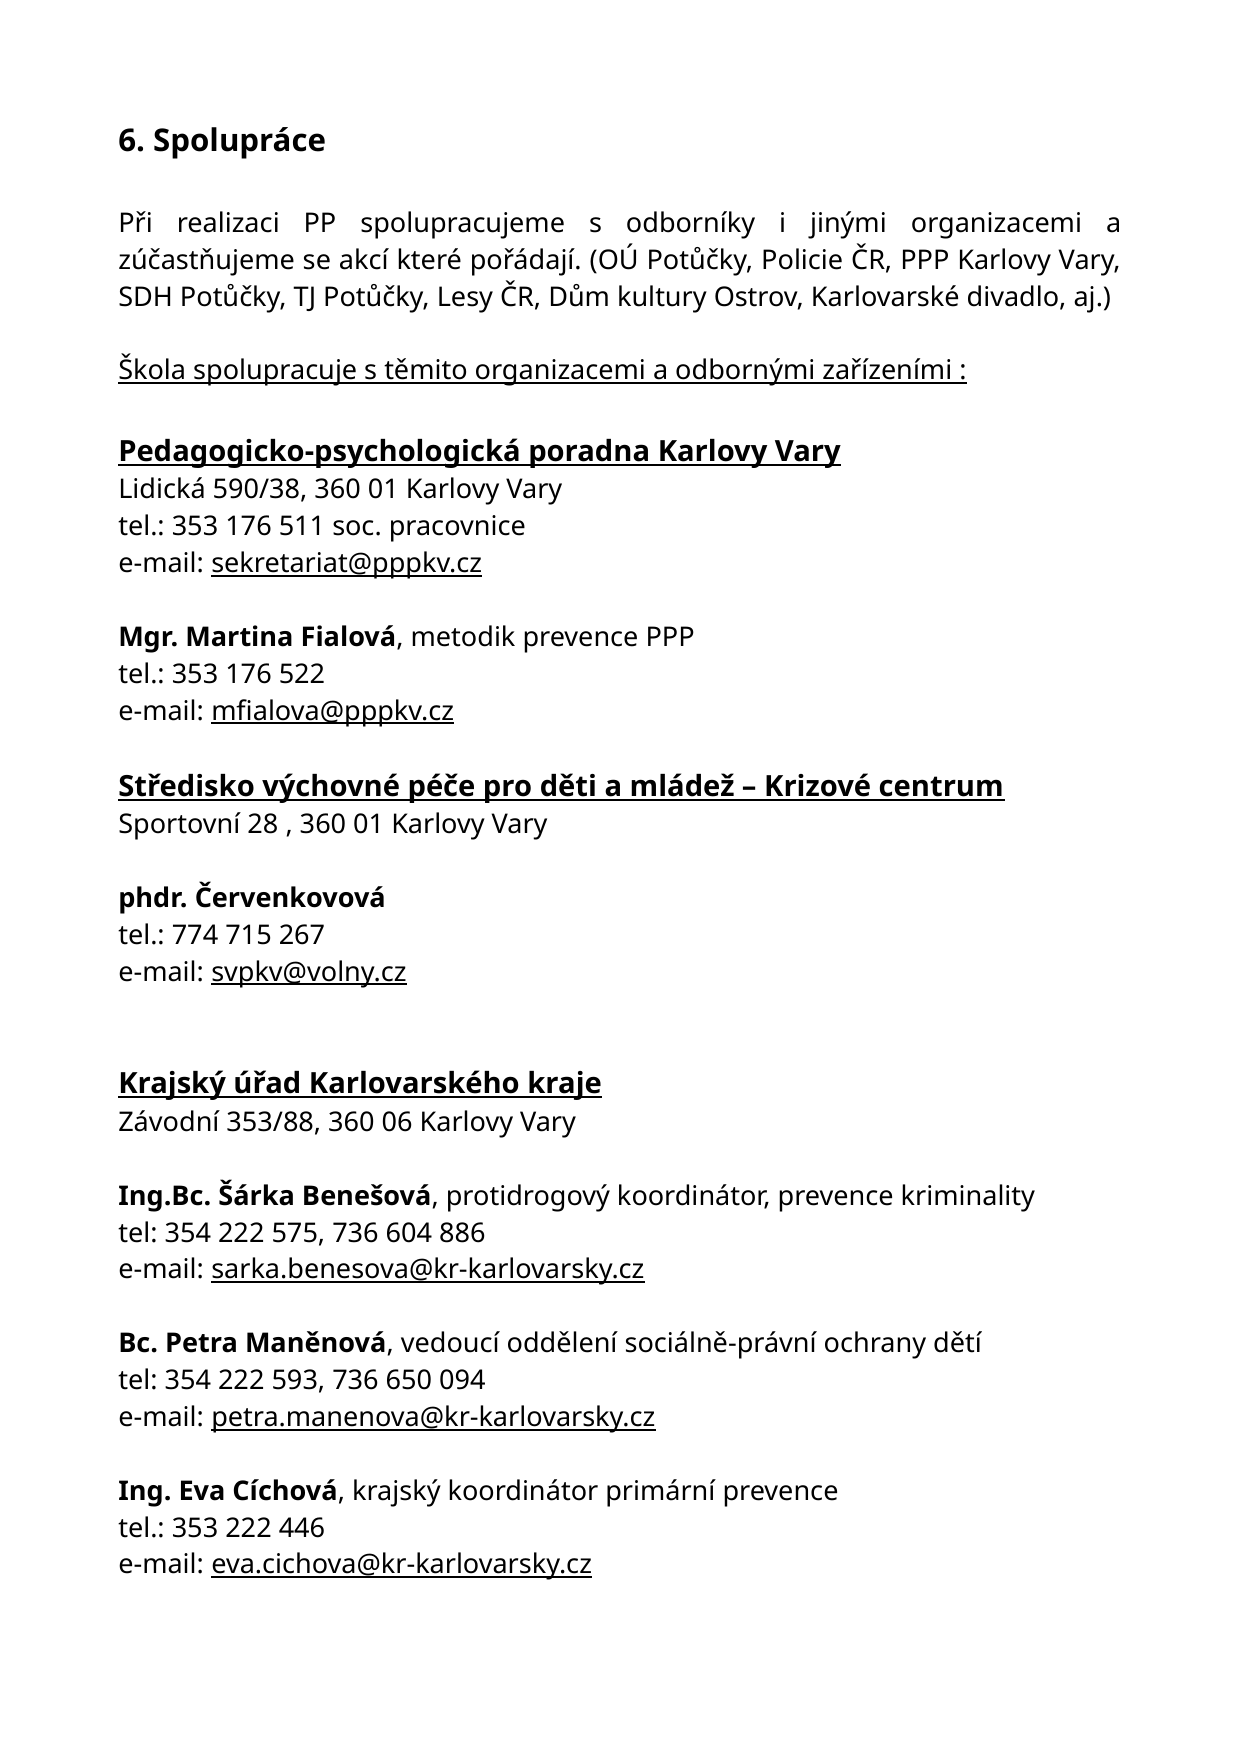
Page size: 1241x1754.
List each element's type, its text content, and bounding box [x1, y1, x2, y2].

text tel.: 353 176 511 soc. pracovnice [118, 507, 1122, 544]
text tel.: 353 222 446 [118, 1508, 1122, 1545]
text tel.: 774 715 267 [118, 915, 1122, 952]
text tel.: 353 176 522 [118, 654, 1122, 691]
text e-mail: sarka.benesova@kr-karlovarsky.cz [118, 1250, 1122, 1287]
text e-mail: sekretariat@pppkv.cz [118, 544, 1122, 581]
text Při realizaci PP spolupracujeme s odborníky i jinými organizacemi a zúčastňujeme se akcí které pořádají. (OÚ Potůčky, Policie ČR, PPP Karlovy Vary, SDH Potůčky, TJ Potůčky, Lesy ČR, Dům kultury Ostrov, Karlovarské divadlo, aj.) [118, 203, 1122, 314]
text Lidická 590/38, 360 01 Karlovy Vary [118, 470, 1122, 507]
text e-mail: eva.cichova@kr-karlovarsky.cz [118, 1545, 1122, 1582]
text 6. Spolupráce [118, 118, 1122, 161]
text Ing.Bc. Šárka Benešová, protidrogový koordinátor, prevence kriminality [118, 1176, 1122, 1213]
text e-mail: petra.manenova@kr-karlovarsky.cz [118, 1397, 1122, 1434]
text Krajský úřad Karlovarského kraje [118, 1063, 1122, 1102]
text e-mail: mfialova@pppkv.cz [118, 691, 1122, 728]
text Ing. Eva Cíchová, krajský koordinátor primární prevence [118, 1471, 1122, 1508]
text Mgr. Martina Fialová, metodik prevence PPP [118, 617, 1122, 654]
text Sportovní 28 , 360 01 Karlovy Vary [118, 805, 1122, 842]
text phdr. Červenkovová [118, 878, 1122, 915]
text Závodní 353/88, 360 06 Karlovy Vary [118, 1102, 1122, 1139]
text tel: 354 222 593, 736 650 094 [118, 1361, 1122, 1397]
text Škola spolupracuje s těmito organizacemi a odbornými zařízeními : [118, 351, 1122, 388]
text e-mail: svpkv@volny.cz [118, 952, 1122, 989]
text Středisko výchovné péče pro děti a mládež – Krizové centrum [118, 765, 1122, 805]
text tel: 354 222 575, 736 604 886 [118, 1213, 1122, 1250]
text Pedagogicko-psychologická poradna Karlovy Vary [118, 430, 1122, 470]
text Bc. Petra Maněnová, vedoucí oddělení sociálně-právní ochrany dětí [118, 1324, 1122, 1361]
